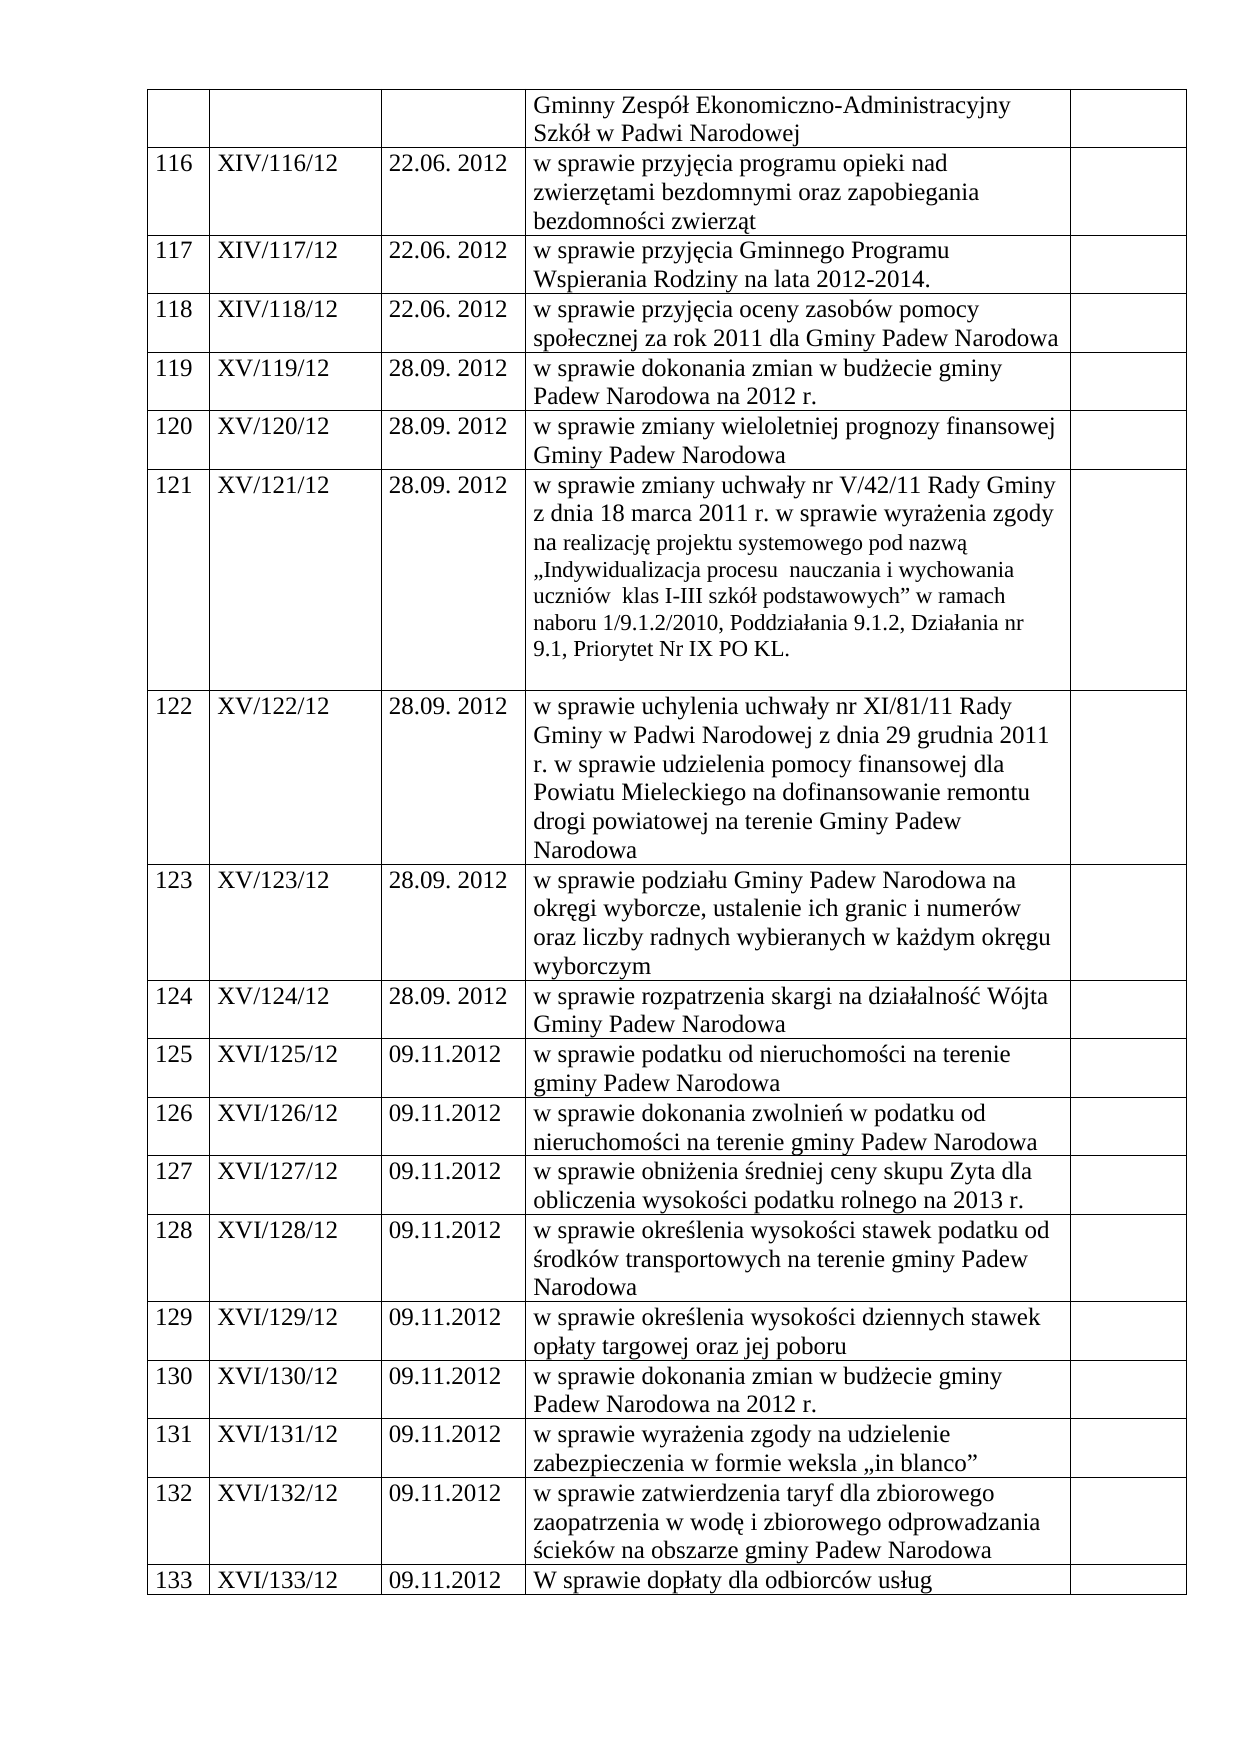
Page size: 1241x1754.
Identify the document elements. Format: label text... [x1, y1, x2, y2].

table_cell 09.11.2012 [382, 1039, 525, 1097]
table_cell 22.06. 2012 [382, 294, 525, 352]
table_cell XVI/133/12 [210, 1565, 381, 1594]
table_cell 125 [148, 1039, 209, 1097]
table_cell 09.11.2012 [382, 1565, 525, 1594]
table_cell [1071, 411, 1186, 469]
table_cell [1071, 1215, 1186, 1301]
table_cell 22.06. 2012 [382, 148, 525, 234]
table_cell XVI/126/12 [210, 1098, 381, 1155]
table_cell 128 [148, 1215, 209, 1301]
table_cell 120 [148, 411, 209, 469]
table_cell 129 [148, 1302, 209, 1360]
table_cell [1071, 1361, 1186, 1418]
table_cell XVI/129/12 [210, 1302, 381, 1360]
table_cell 117 [148, 236, 209, 293]
table_cell w sprawie zmiany wieloletniej prognozy finansowej Gminy Padew Narodowa [526, 411, 1070, 469]
table_cell XV/122/12 [210, 691, 381, 864]
table_cell 122 [148, 691, 209, 864]
table_cell w sprawie dokonania zmian w budżecie gminy Padew Narodowa na 2012 r. [526, 1361, 1070, 1418]
table_cell w sprawie określenia wysokości dziennych stawek opłaty targowej oraz jej poboru [526, 1302, 1070, 1360]
table_cell XVI/130/12 [210, 1361, 381, 1418]
table_cell [1071, 294, 1186, 352]
table_cell XIV/117/12 [210, 236, 381, 293]
table_cell 09.11.2012 [382, 1156, 525, 1214]
table_cell w sprawie określenia wysokości stawek podatku od środków transportowych na terenie gminy Padew Narodowa [526, 1215, 1070, 1301]
table_cell XVI/131/12 [210, 1419, 381, 1477]
table_cell [1071, 1565, 1186, 1594]
table_cell 132 [148, 1478, 209, 1564]
table_cell 28.09. 2012 [382, 981, 525, 1038]
table_cell 119 [148, 353, 209, 410]
table_cell w sprawie wyrażenia zgody na udzielenie zabezpieczenia w formie weksla „in blanco” [526, 1419, 1070, 1477]
table_cell 133 [148, 1565, 209, 1594]
table_cell 09.11.2012 [382, 1361, 525, 1418]
table_cell 09.11.2012 [382, 1215, 525, 1301]
table_cell w sprawie podatku od nieruchomości na terenie gminy Padew Narodowa [526, 1039, 1070, 1097]
table_cell [382, 90, 525, 147]
table_cell W sprawie dopłaty dla odbiorców usług [526, 1565, 1070, 1594]
table_cell 123 [148, 865, 209, 980]
table_cell [210, 90, 381, 147]
table_cell [1071, 1419, 1186, 1477]
table_cell [1071, 1302, 1186, 1360]
table_cell w sprawie dokonania zmian w budżecie gminy Padew Narodowa na 2012 r. [526, 353, 1070, 410]
table_cell 28.09. 2012 [382, 865, 525, 980]
table_cell 28.09. 2012 [382, 691, 525, 864]
table_cell XIV/116/12 [210, 148, 381, 234]
table_cell [1071, 1156, 1186, 1214]
table_cell 28.09. 2012 [382, 470, 525, 690]
table_cell w sprawie przyjęcia Gminnego Programu Wspierania Rodziny na lata 2012-2014. [526, 236, 1070, 293]
table_cell [1071, 90, 1186, 147]
table_cell 127 [148, 1156, 209, 1214]
table_cell [148, 90, 209, 147]
table_cell XV/123/12 [210, 865, 381, 980]
table_cell [1071, 691, 1186, 864]
table_cell XVI/125/12 [210, 1039, 381, 1097]
table_cell XVI/128/12 [210, 1215, 381, 1301]
table_cell [1071, 1098, 1186, 1155]
table_cell 09.11.2012 [382, 1098, 525, 1155]
table_cell [1071, 865, 1186, 980]
table_cell XV/120/12 [210, 411, 381, 469]
table_cell [1071, 353, 1186, 410]
table_cell [1071, 1039, 1186, 1097]
table_cell [1071, 1478, 1186, 1564]
table_cell [1071, 981, 1186, 1038]
table_cell w sprawie zmiany uchwały nr V/42/11 Rady Gminy z dnia 18 marca 2011 r. w sprawie wyrażenia zgody na realizację projektu systemowego pod nazwą „Indywidualizacja procesu nauczania i wychowania uczniów klas I-III szkół podstawowych” w ramach naboru 1/9.1.2/2010, Poddziałania 9.1.2, Działania nr 9.1, Priorytet Nr IX PO KL. [526, 470, 1070, 690]
table_cell 28.09. 2012 [382, 411, 525, 469]
table_cell w sprawie dokonania zwolnień w podatku od nieruchomości na terenie gminy Padew Narodowa [526, 1098, 1070, 1155]
table_cell 28.09. 2012 [382, 353, 525, 410]
table_cell [1071, 470, 1186, 690]
table_cell 22.06. 2012 [382, 236, 525, 293]
table_cell XVI/132/12 [210, 1478, 381, 1564]
table_cell 118 [148, 294, 209, 352]
table_cell XV/121/12 [210, 470, 381, 690]
table_cell 09.11.2012 [382, 1302, 525, 1360]
table_cell w sprawie przyjęcia programu opieki nad zwierzętami bezdomnymi oraz zapobiegania bezdomności zwierząt [526, 148, 1070, 234]
table_cell w sprawie podziału Gminy Padew Narodowa na okręgi wyborcze, ustalenie ich granic i numerów oraz liczby radnych wybieranych w każdym okręgu wyborczym [526, 865, 1070, 980]
table_cell XVI/127/12 [210, 1156, 381, 1214]
table_cell w sprawie przyjęcia oceny zasobów pomocy społecznej za rok 2011 dla Gminy Padew Narodowa [526, 294, 1070, 352]
table_cell w sprawie obniżenia średniej ceny skupu Zyta dla obliczenia wysokości podatku rolnego na 2013 r. [526, 1156, 1070, 1214]
table_cell XV/124/12 [210, 981, 381, 1038]
table_cell 126 [148, 1098, 209, 1155]
table_cell 121 [148, 470, 209, 690]
table_cell w sprawie zatwierdzenia taryf dla zbiorowego zaopatrzenia w wodę i zbiorowego odprowadzania ścieków na obszarze gminy Padew Narodowa [526, 1478, 1070, 1564]
table_cell 09.11.2012 [382, 1419, 525, 1477]
table_cell 09.11.2012 [382, 1478, 525, 1564]
table_cell w sprawie rozpatrzenia skargi na działalność Wójta Gminy Padew Narodowa [526, 981, 1070, 1038]
table_cell XIV/118/12 [210, 294, 381, 352]
table_cell [1071, 236, 1186, 293]
table_cell Gminny Zespół Ekonomiczno-Administracyjny Szkół w Padwi Narodowej [526, 90, 1070, 147]
table_cell 124 [148, 981, 209, 1038]
table_cell 116 [148, 148, 209, 234]
table_cell 130 [148, 1361, 209, 1418]
table_cell XV/119/12 [210, 353, 381, 410]
table_cell [1071, 148, 1186, 234]
table_cell w sprawie uchylenia uchwały nr XI/81/11 Rady Gminy w Padwi Narodowej z dnia 29 grudnia 2011 r. w sprawie udzielenia pomocy finansowej dla Powiatu Mieleckiego na dofinansowanie remontu drogi powiatowej na terenie Gminy Padew Narodowa [526, 691, 1070, 864]
table_cell 131 [148, 1419, 209, 1477]
